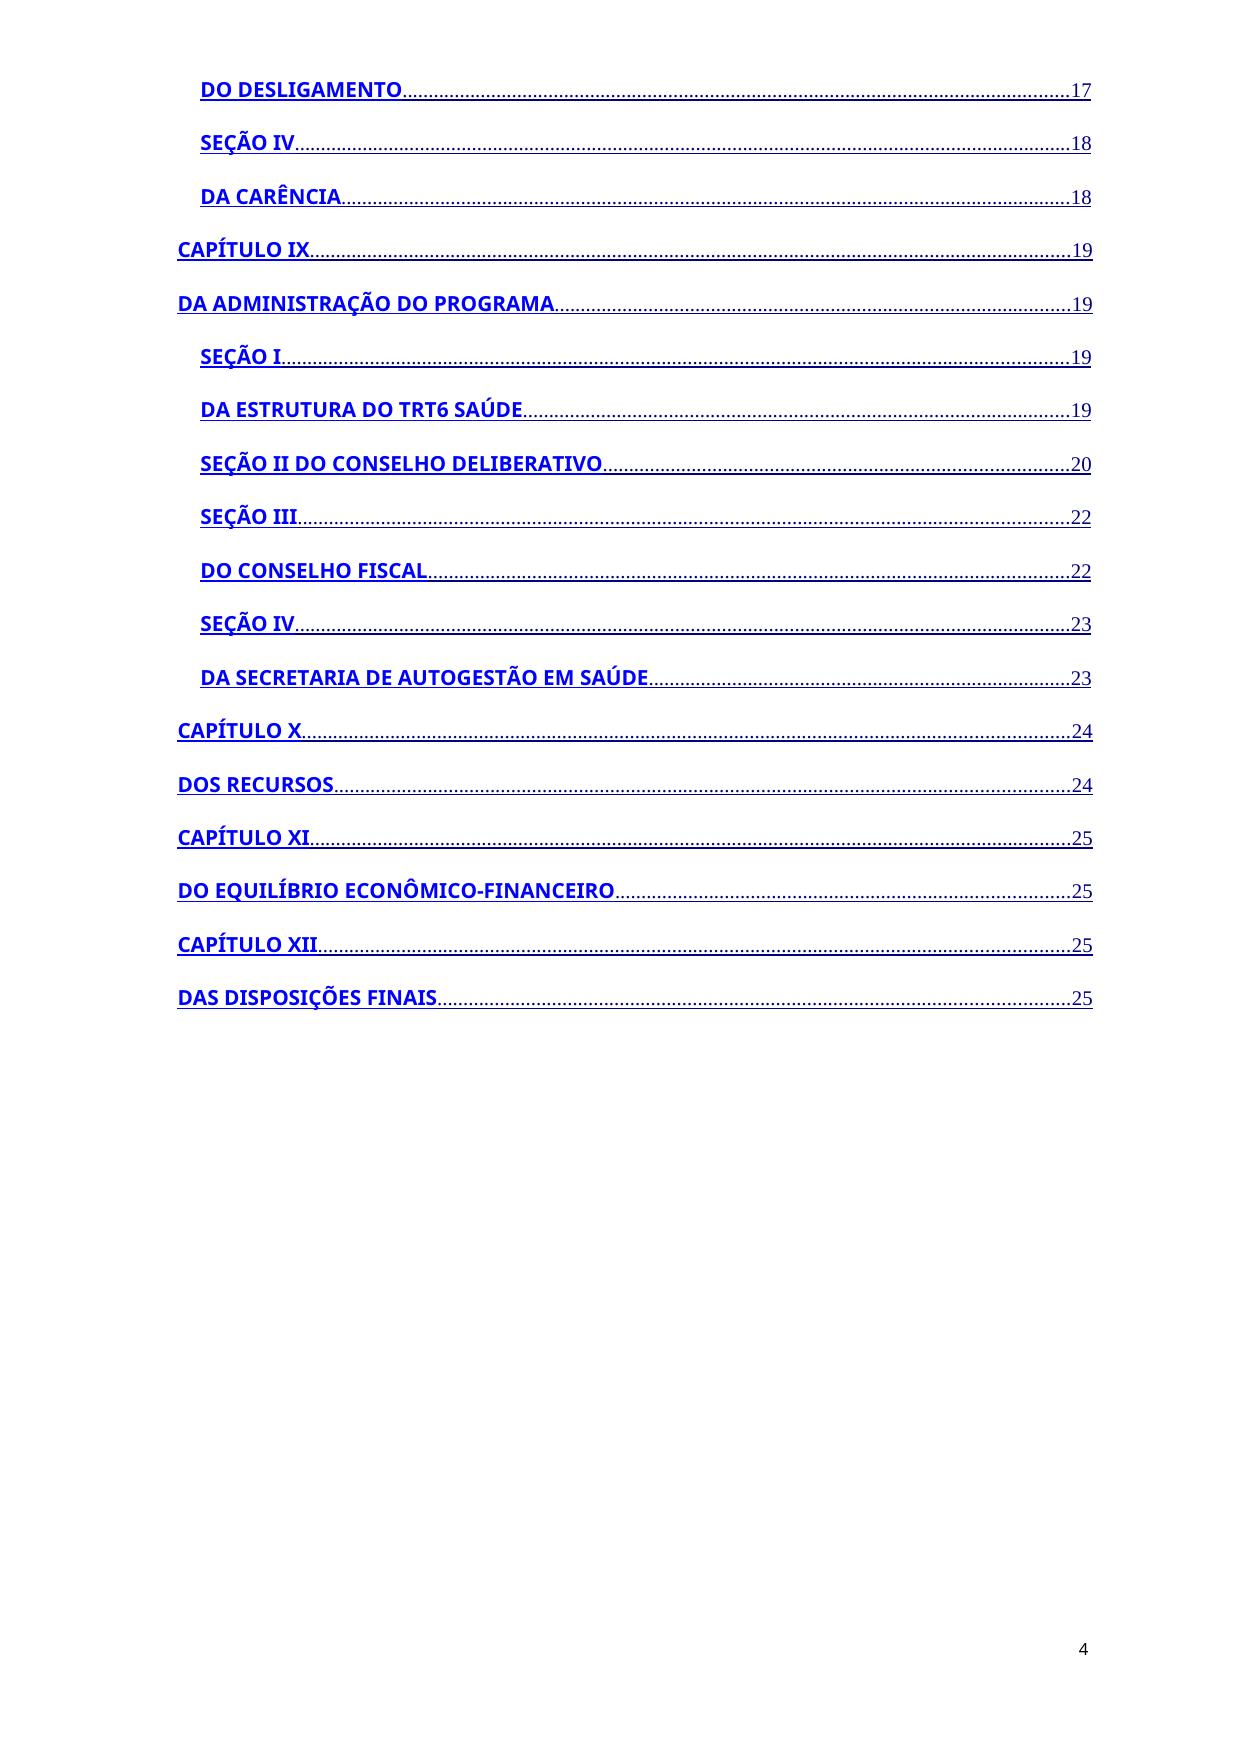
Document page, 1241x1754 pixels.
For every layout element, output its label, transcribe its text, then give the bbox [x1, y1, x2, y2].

text DOS RECURSOS 24 [177, 770, 1092, 794]
text DO CONSELHO FISCAL 22 [200, 556, 1092, 584]
text CAPÍTULO XII 25 [177, 930, 1092, 954]
text CAPÍTULO X 24 [177, 716, 1092, 740]
text CAPÍTULO XI 25 [177, 823, 1092, 847]
text SEÇÃO IV 18 [200, 128, 1092, 157]
text DO EQUILÍBRIO ECONÔMICO-FINANCEIRO 25 [177, 877, 1092, 901]
text DA SECRETARIA DE AUTOGESTÃO EM SAÚDE 23 [200, 663, 1092, 691]
text SEÇÃO IV 23 [200, 609, 1092, 638]
text DA ESTRUTURA DO TRT6 SAÚDE 19 [200, 396, 1092, 424]
text SEÇÃO I 19 [200, 342, 1092, 371]
text DA CARÊNCIA 18 [200, 182, 1092, 210]
text DAS DISPOSIÇÕES FINAIS 25 [177, 983, 1092, 1008]
text CAPÍTULO IX 19 [177, 235, 1092, 259]
text SEÇÃO III 22 [200, 502, 1092, 531]
text SEÇÃO II DO CONSELHO DELIBERATIVO 20 [200, 449, 1092, 477]
text DA ADMINISTRAÇÃO DO PROGRAMA 19 [177, 289, 1092, 313]
text DO DESLIGAMENTO 17 [200, 75, 1092, 103]
